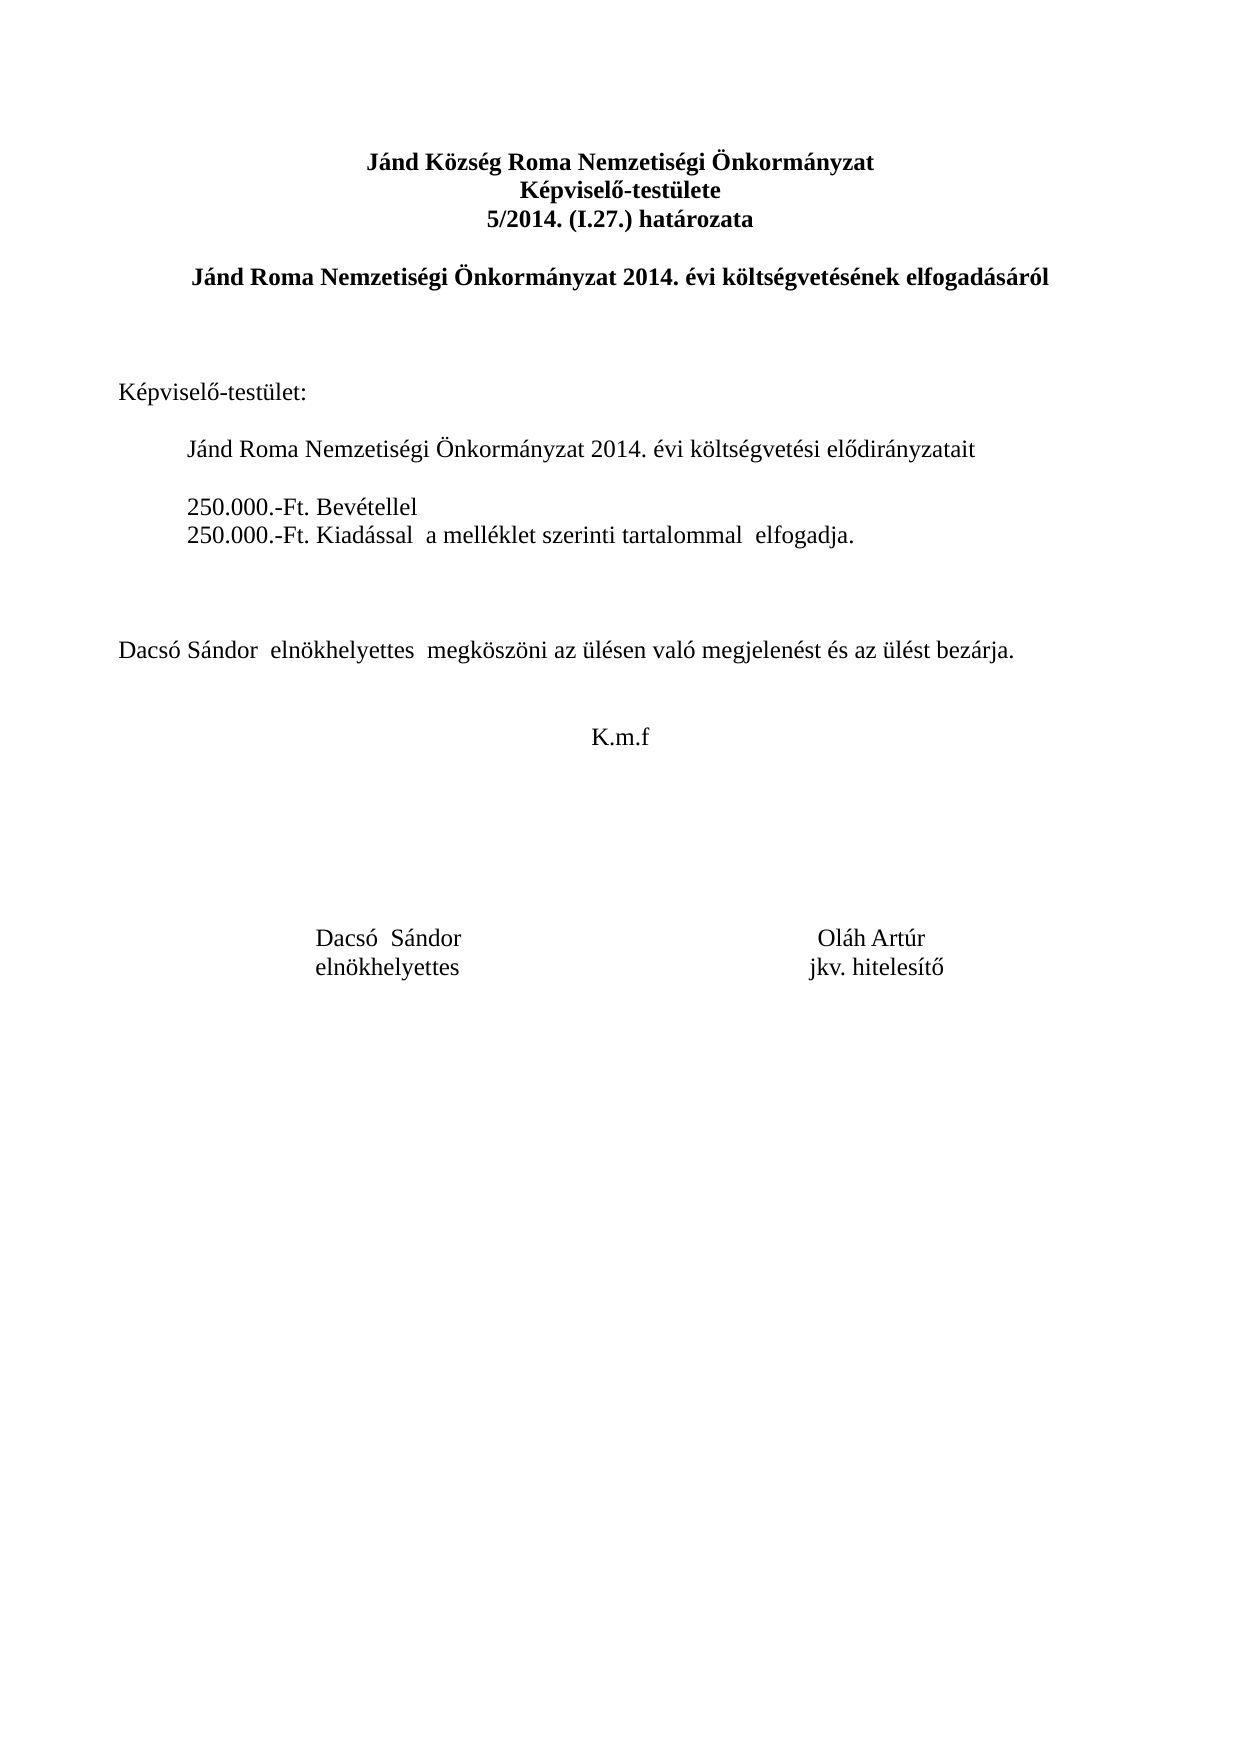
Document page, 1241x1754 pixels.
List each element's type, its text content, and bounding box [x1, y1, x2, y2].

text Jánd Roma Nemzetiségi Önkormányzat 2014. évi költségvetésének elfogadásáról [118, 262, 1122, 291]
text elnökhelyettes jkv. hitelesítő [118, 952, 1122, 981]
text 250.000.-Ft. Bevétellel [118, 492, 1122, 521]
text Dacsó Sándor elnökhelyettes megköszöni az ülésen való megjelenést és az ülést bezárja. [118, 636, 1122, 664]
text K.m.f [118, 722, 1122, 751]
text 5/2014. (I.27.) határozata [118, 204, 1122, 233]
text 250.000.-Ft. Kiadással a melléklet szerinti tartalommal elfogadja. [118, 521, 1122, 549]
text Jánd Roma Nemzetiségi Önkormányzat 2014. évi költségvetési elődirányzatait [118, 434, 1122, 463]
text Dacsó Sándor Oláh Artúr [118, 923, 1122, 952]
text Képviselő-testülete [118, 176, 1122, 204]
text Képviselő-testület: [118, 377, 1122, 406]
text Jánd Község Roma Nemzetiségi Önkormányzat [118, 147, 1122, 176]
